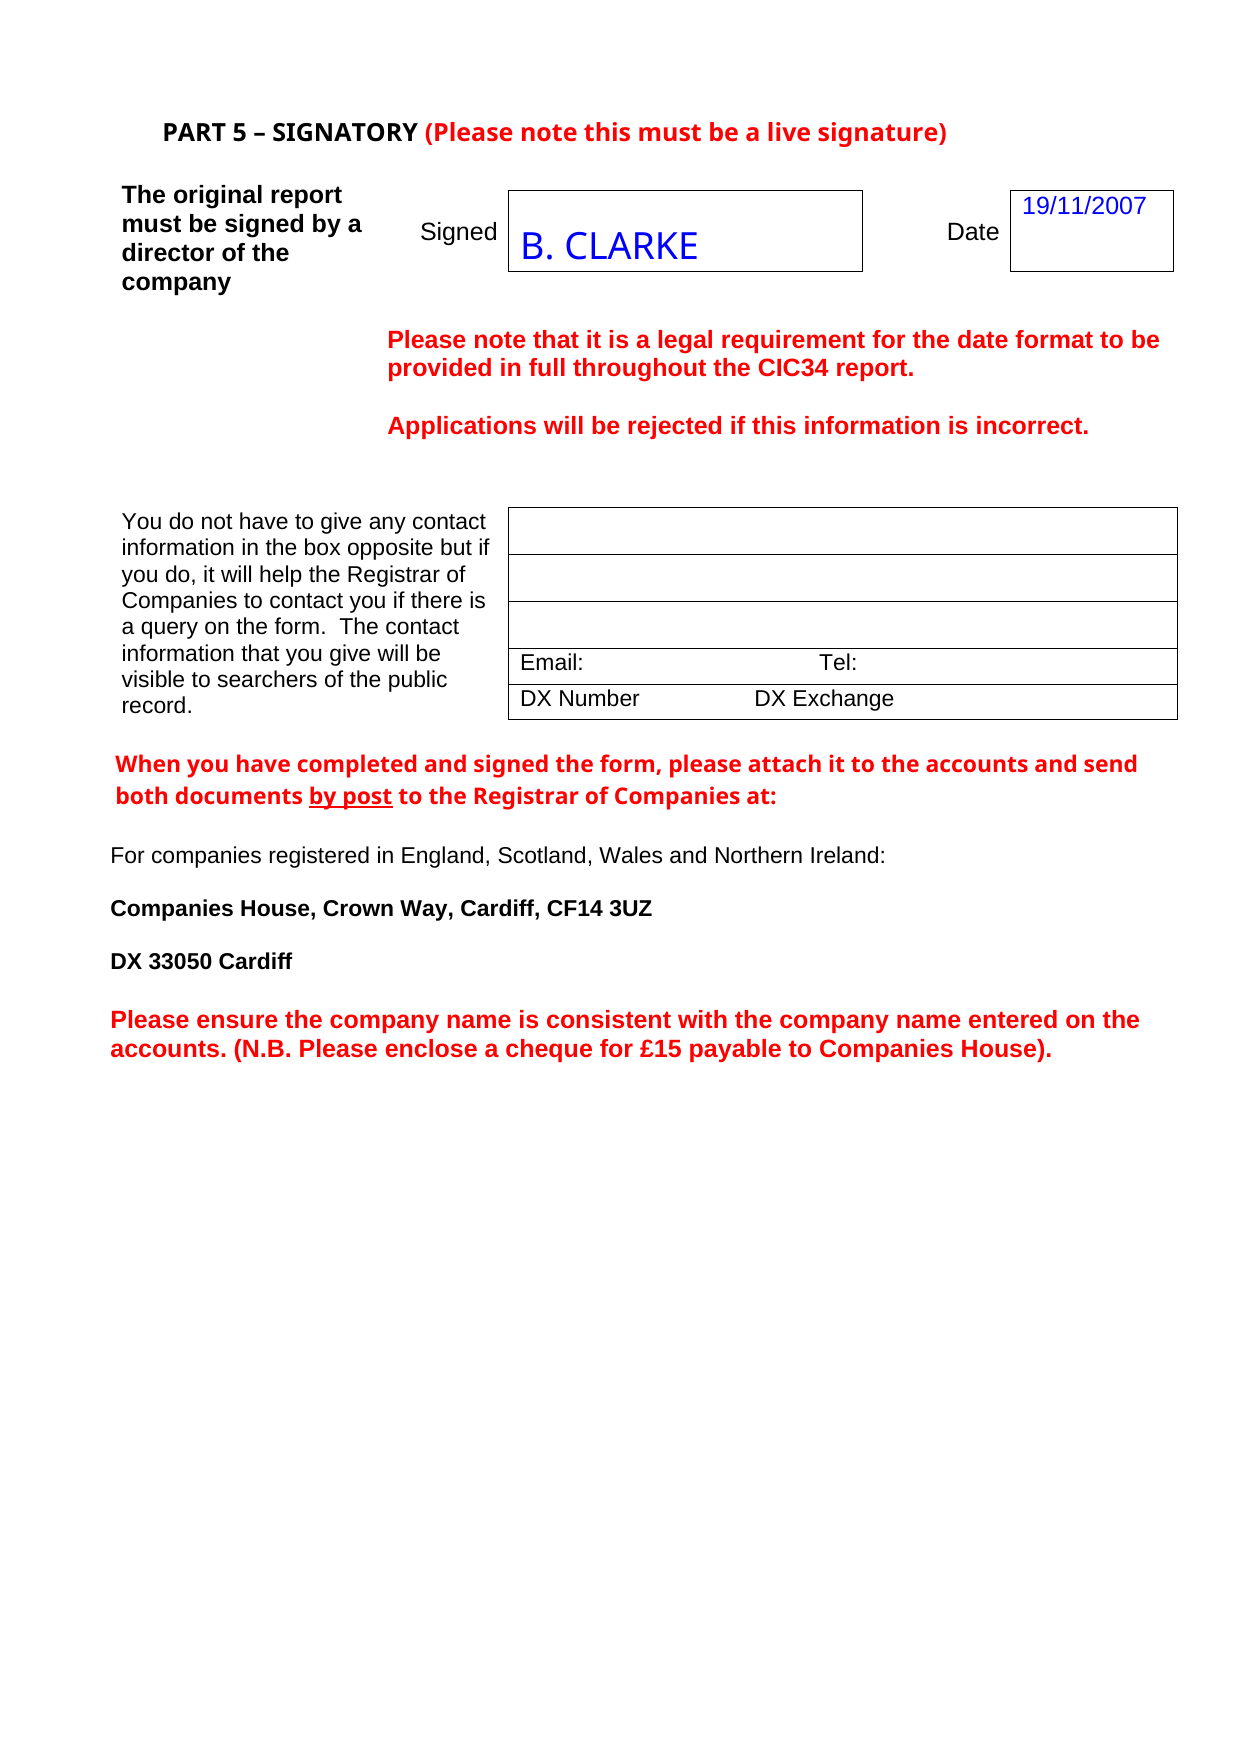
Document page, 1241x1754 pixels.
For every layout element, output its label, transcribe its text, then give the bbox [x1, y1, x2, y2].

table_cell [1011, 272, 1173, 281]
table_cell [509, 508, 1177, 554]
table_header [863, 180, 1011, 190]
table_cell [509, 272, 863, 281]
table_cell [863, 497, 1011, 507]
table_cell You do not have to give any contact information in the box opposite but if you do, it will help the Registrar of Companies to contact you if there is a query on the form. The contact information that you give will be visible to searchers of the public record. [110, 507, 508, 719]
table_cell [1011, 497, 1173, 507]
table_header The original report must be signed by a director of the company [110, 180, 376, 507]
table_cell [509, 555, 1177, 601]
table_header [376, 180, 509, 190]
table_cell Signed [376, 190, 508, 271]
table_cell [1173, 497, 1177, 507]
table_cell [509, 602, 1177, 647]
table_cell Date [863, 190, 1010, 271]
table_header [509, 180, 863, 190]
table_header When you have completed and signed the form, please attach it to the accounts and send both documents by post to the Registrar of Companies at: For companies registered in England, Scotland, Wales and Northern Ireland: Companies House, Crown Way, Cardiff, CF14 3UZ DX 33050 Cardiff Please ensure the company name is consistent with the company name entered on the accounts. (N.B. Please enclose a cheque for £15 payable to Companies House). [110, 749, 1177, 1091]
table_cell [1173, 281, 1177, 497]
table_cell 19/11/2007 [1011, 191, 1173, 271]
table_cell B. CLARKE [509, 191, 862, 271]
subtitle PART 5 – SIGNATORY (Please note this must be a live signature) [99, 115, 1137, 180]
table_cell DX Number DX Exchange [509, 685, 1177, 719]
table_header [1173, 180, 1177, 190]
table_cell [509, 497, 863, 507]
table_cell [376, 271, 509, 281]
table_cell [1173, 271, 1177, 281]
table_cell [863, 271, 1011, 281]
table_header [1011, 180, 1173, 190]
table_cell Please note that it is a legal requirement for the date format to be provided in full throughout the CIC34 report. Applications will be rejected if this information is incorrect. [376, 281, 1173, 497]
table_cell Email: Tel: [509, 649, 1177, 683]
table_cell [376, 497, 509, 507]
